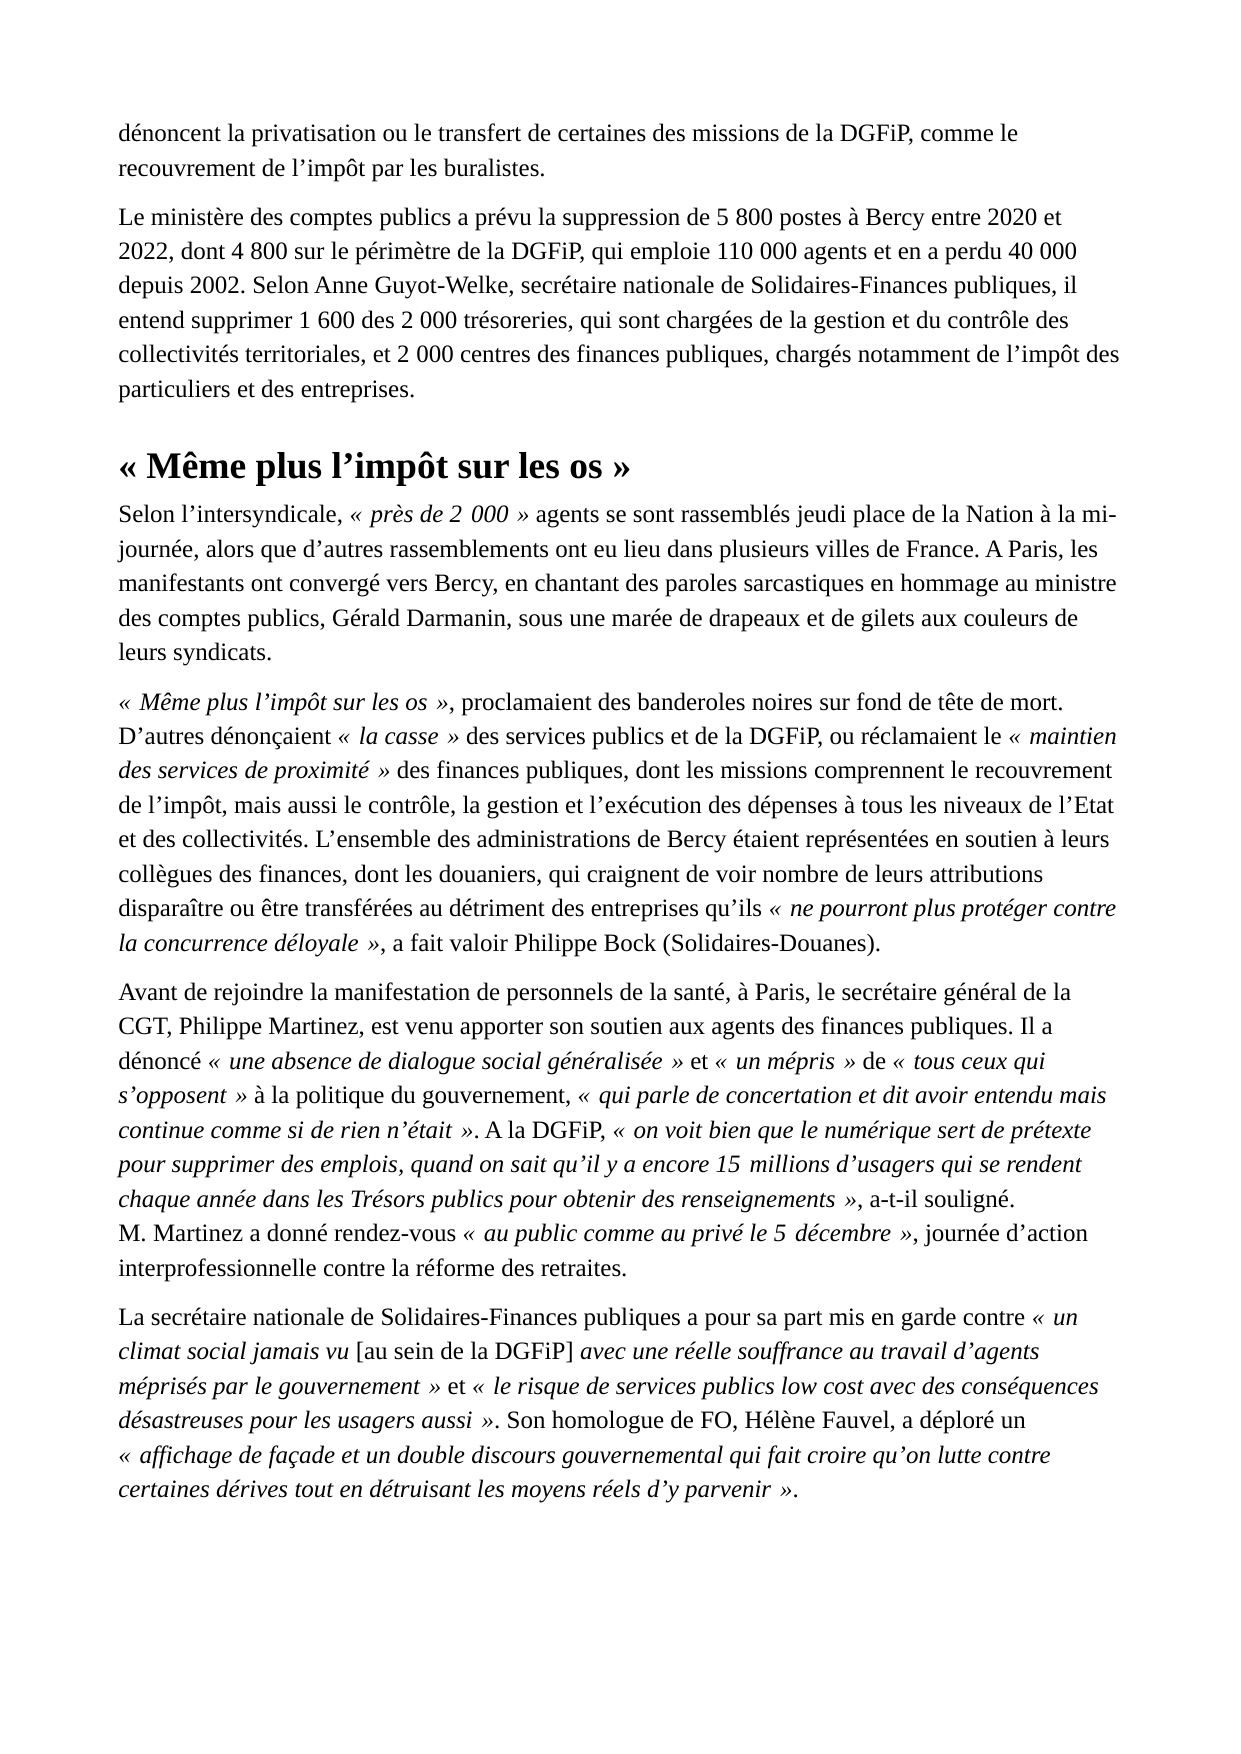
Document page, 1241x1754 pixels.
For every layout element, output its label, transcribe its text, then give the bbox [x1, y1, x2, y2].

text Avant de rejoindre la manifestation de personnels de la santé, à Paris, le secrétaire général de la CGT, Philippe Martinez, est venu apporter son soutien aux agents des finances publiques. Il a dénoncé « une absence de dialogue social généralisée » et « un mépris » de « tous ceux qui s’opposent » à la politique du gouvernement, « qui parle de concertation et dit avoir entendu mais continue comme si de rien n’était ». A la DGFiP, « on voit bien que le numérique sert de prétexte pour supprimer des emplois, quand on sait qu’il y a encore 15 millions d’usagers qui se rendent chaque année dans les Trésors publics pour obtenir des renseignements », a-t-il souligné. M. Martinez a donné rendez-vous « au public comme au privé le 5 décembre », journée d’action interprofessionnelle contre la réforme des retraites. [118, 977, 1122, 1282]
text « Même plus l’impôt sur les os », proclamaient des banderoles noires sur fond de tête de mort. D’autres dénonçaient « la casse » des services publics et de la DGFiP, ou réclamaient le « maintien des services de proximité » des finances publiques, dont les missions comprennent le recouvrement de l’impôt, mais aussi le contrôle, la gestion et l’exécution des dépenses à tous les niveaux de l’Etat et des collectivités. L’ensemble des administrations de Bercy étaient représentées en soutien à leurs collègues des finances, dont les douaniers, qui craignent de voir nombre de leurs attributions disparaître ou être transférées au détriment des entreprises qu’ils « ne pourront plus protéger contre la concurrence déloyale », a fait valoir Philippe Bock (Solidaires-Douanes). [118, 687, 1122, 957]
text Selon l’intersyndicale, « près de 2 000 » agents se sont rassemblés jeudi place de la Nation à la mi-journée, alors que d’autres rassemblements ont eu lieu dans plusieurs villes de France. A Paris, les manifestants ont convergé vers Bercy, en chantant des paroles sarcastiques en hommage au ministre des comptes publics, Gérald Darmanin, sous une marée de drapeaux et de gilets aux couleurs de leurs syndicats. [118, 499, 1122, 666]
text dénoncent la privatisation ou le transfert de certaines des missions de la DGFiP, comme le recouvrement de l’impôt par les buralistes. [118, 118, 1122, 181]
text La secrétaire nationale de Solidaires-Finances publiques a pour sa part mis en garde contre « un climat social jamais vu [au sein de la DGFiP] avec une réelle souffrance au travail d’agents méprisés par le gouvernement » et « le risque de services publics low cost avec des conséquences désastreuses pour les usagers aussi ». Son homologue de FO, Hélène Fauvel, a déploré un « affichage de façade et un double discours gouvernemental qui fait croire qu’on lutte contre certaines dérives tout en détruisant les moyens réels d’y parvenir ». [118, 1302, 1122, 1503]
subtitle « Même plus l’impôt sur les os » [118, 444, 1122, 487]
text Le ministère des comptes publics a prévu la suppression de 5 800 postes à Bercy entre 2020 et 2022, dont 4 800 sur le périmètre de la DGFiP, qui emploie 110 000 agents et en a perdu 40 000 depuis 2002. Selon Anne Guyot-Welke, secrétaire nationale de Solidaires-Finances publiques, il entend supprimer 1 600 des 2 000 trésoreries, qui sont chargées de la gestion et du contrôle des collectivités territoriales, et 2 000 centres des finances publiques, chargés notamment de l’impôt des particuliers et des entreprises. [118, 202, 1122, 403]
